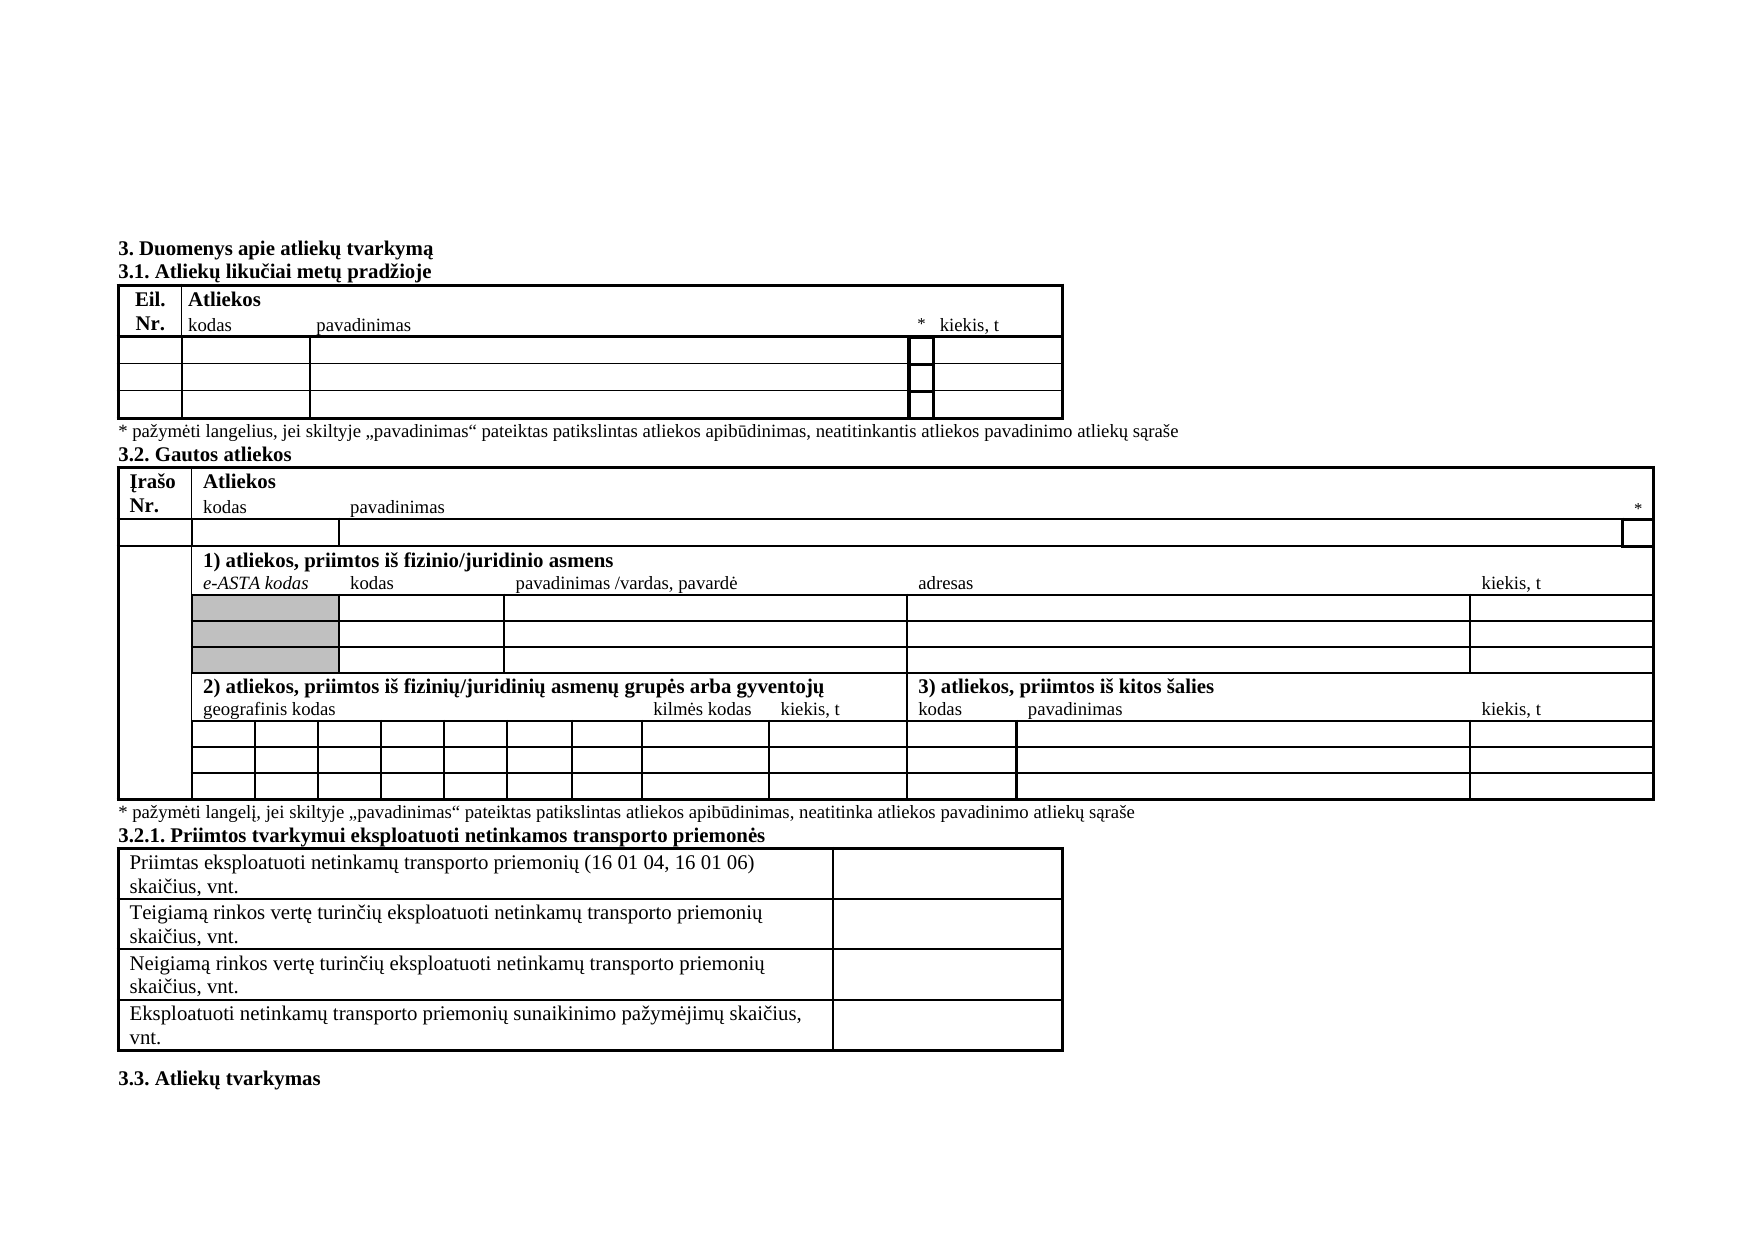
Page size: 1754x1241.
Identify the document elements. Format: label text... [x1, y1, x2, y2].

table_cell [120, 364, 181, 390]
table_cell [311, 364, 907, 390]
table_cell kodas [339, 572, 504, 593]
table_cell [1624, 521, 1652, 545]
table_cell [120, 672, 191, 698]
table_cell [340, 596, 503, 620]
table_cell [834, 950, 1061, 998]
table_cell [120, 720, 191, 746]
table_cell [319, 748, 380, 772]
text 3.2.1. Priimtos tvarkymui eksploatuoti netinkamos transporto priemonės [118, 823, 1636, 847]
table_cell 2) atliekos, priimtos iš fizinių/juridinių asmenų grupės arba gyventojų [192, 674, 906, 698]
table_header [339, 469, 907, 493]
table_cell pavadinimas /vardas, pavardė [504, 572, 907, 593]
table_cell adresas [907, 572, 1470, 593]
table_cell [935, 338, 1061, 363]
table_cell [834, 1001, 1061, 1049]
table_cell [445, 774, 506, 798]
table_cell [120, 698, 191, 720]
table_cell [340, 622, 503, 646]
table_cell pavadinimas [1016, 698, 1470, 720]
table_cell [573, 722, 641, 746]
table_cell pavadinimas [310, 311, 909, 335]
text * pažymėti langelį, jei skiltyje „pavadinimas“ pateiktas patikslintas atliekos apibūdinimas, neatitinka atliekos pavadinimo atliekų sąraše [118, 801, 1636, 823]
table_cell [1471, 596, 1652, 620]
table_cell [193, 622, 338, 646]
text 3.1. Atliekų likučiai metų pradžioje [118, 259, 1636, 283]
table_cell [193, 520, 338, 545]
table_cell [935, 364, 1061, 390]
table_cell kodas [192, 493, 339, 518]
table_cell [120, 772, 191, 798]
table_header [909, 287, 933, 311]
table_cell Neigiamą rinkos vertę turinčių eksploatuoti netinkamų transporto priemonių skaičius, vnt. [120, 950, 832, 998]
table_cell [643, 748, 768, 772]
table_cell geografinis kodas [192, 698, 572, 720]
table_cell [120, 520, 191, 545]
table_cell [193, 648, 338, 672]
table_cell [183, 338, 309, 363]
table_cell [1471, 748, 1652, 772]
table_cell [311, 338, 907, 363]
table_cell [508, 722, 571, 746]
table_cell kodas [908, 698, 1016, 720]
table_cell [445, 722, 506, 746]
table_cell [908, 722, 1015, 746]
table_cell [319, 774, 380, 798]
table_cell kiekis, t [1470, 572, 1652, 593]
table_cell [340, 520, 1621, 545]
text 3.3. Atliekų tvarkymas [118, 1066, 1636, 1090]
table_header [907, 469, 1622, 493]
table_cell Teigiamą rinkos vertę turinčių eksploatuoti netinkamų transporto priemonių skaičius, vnt. [120, 900, 832, 948]
text * pažymėti langelius, jei skiltyje „pavadinimas“ pateiktas patikslintas atliekos apibūdinimas, neatitinkantis atliekos pavadinimo atliekų sąraše [118, 420, 1636, 442]
table_cell [770, 774, 906, 798]
table_cell [1018, 748, 1469, 772]
table_cell [120, 746, 191, 772]
text 3. Duomenys apie atliekų tvarkymą [118, 235, 1636, 259]
table_cell [382, 774, 443, 798]
table_cell [908, 774, 1015, 798]
table_cell [382, 722, 443, 746]
table_cell [120, 572, 191, 593]
table_cell [1307, 547, 1470, 572]
table_cell 1) atliekos, priimtos iš fizinio/juridinio asmens [192, 547, 907, 572]
table_cell [643, 722, 768, 746]
table_cell kilmės kodas [642, 698, 769, 720]
table_header Atliekos [182, 287, 909, 311]
table_cell [572, 698, 642, 720]
table_cell kodas [182, 311, 310, 335]
table_cell [256, 722, 317, 746]
table_cell [911, 366, 932, 390]
table_header [934, 287, 1061, 311]
table_cell kiekis, t [769, 698, 906, 720]
table_cell [908, 622, 1469, 646]
table_cell * [1623, 493, 1652, 518]
table_cell [770, 722, 906, 746]
table_cell [573, 748, 641, 772]
table_cell [770, 748, 906, 772]
table_cell [319, 722, 380, 746]
table_cell [120, 547, 191, 572]
table_header [834, 850, 1061, 898]
table_cell kiekis, t [934, 311, 1061, 335]
table_cell [505, 648, 906, 672]
table_cell [256, 774, 317, 798]
table_cell [907, 547, 1307, 572]
table_cell [911, 393, 932, 417]
table_cell [908, 596, 1469, 620]
table_cell [1018, 722, 1469, 746]
table_cell [183, 391, 309, 417]
table_cell [340, 648, 503, 672]
table_cell [256, 748, 317, 772]
table_cell [120, 391, 181, 417]
table_cell [311, 391, 907, 417]
table_cell [120, 594, 191, 620]
table_cell [911, 339, 932, 363]
table_cell [1470, 547, 1652, 572]
table_cell [193, 596, 338, 620]
table_cell * [909, 311, 933, 335]
table_cell [505, 622, 906, 646]
table_cell [935, 391, 1061, 417]
table_cell [1471, 774, 1652, 798]
table_cell [508, 748, 571, 772]
table_cell kiekis, t [1470, 698, 1652, 720]
table_cell [834, 900, 1061, 948]
table_cell [508, 774, 571, 798]
table_cell [643, 774, 768, 798]
table_cell [183, 364, 309, 390]
table_cell 3) atliekos, priimtos iš kitos šalies [908, 674, 1652, 698]
table_cell [193, 748, 254, 772]
table_header Įrašo Nr. [120, 469, 191, 518]
table_cell [382, 748, 443, 772]
table_header Atliekos [192, 469, 339, 493]
table_cell pavadinimas [339, 493, 1622, 518]
table_cell [1018, 774, 1469, 798]
table_cell [908, 648, 1469, 672]
table_cell e-ASTA kodas [192, 572, 339, 593]
table_header [1623, 469, 1652, 493]
table_cell [1471, 722, 1652, 746]
table_header Priimtas eksploatuoti netinkamų transporto priemonių (16 01 04, 16 01 06) skaičius, vnt. [120, 850, 832, 898]
table_cell [505, 596, 906, 620]
table_cell [573, 774, 641, 798]
table_cell Eksploatuoti netinkamų transporto priemonių sunaikinimo pažymėjimų skaičius, vnt. [120, 1001, 832, 1049]
table_header Eil. Nr. [120, 287, 181, 335]
table_cell [120, 338, 181, 363]
table_cell [193, 774, 254, 798]
table_cell [908, 748, 1015, 772]
table_cell [120, 646, 191, 672]
text 3.2. Gautos atliekos [118, 442, 1636, 466]
table_cell [120, 620, 191, 646]
table_cell [1471, 622, 1652, 646]
table_cell [1471, 648, 1652, 672]
table_cell [445, 748, 506, 772]
table_cell [193, 722, 254, 746]
